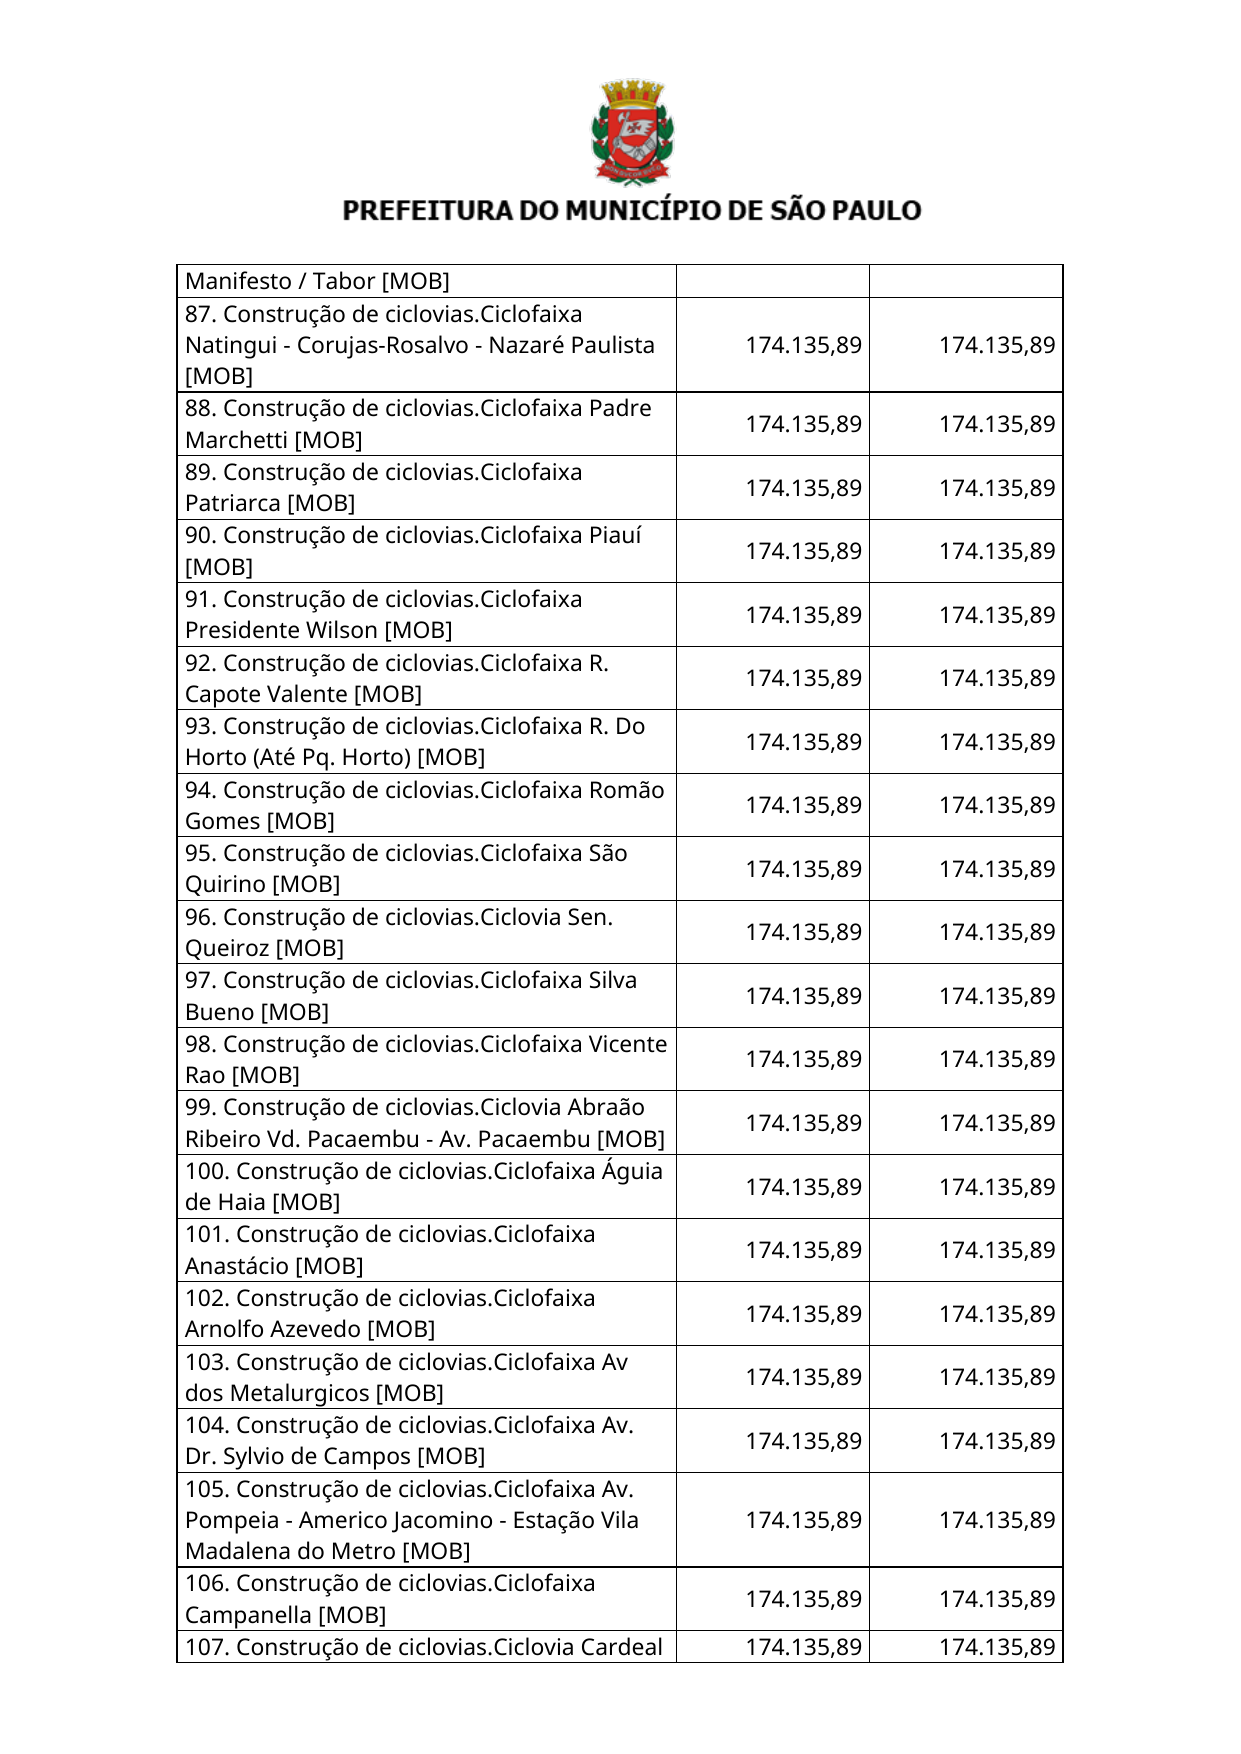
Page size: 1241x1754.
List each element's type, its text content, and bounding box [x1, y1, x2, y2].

table_cell 95. Construção de ciclovias.Ciclofaixa São Quirino [MOB] [178, 837, 676, 900]
table_cell 174.135,89 [870, 1409, 1062, 1472]
table_cell 174.135,89 [677, 520, 869, 582]
table_cell 88. Construção de ciclovias.Ciclofaixa Padre Marchetti [MOB] [178, 393, 676, 455]
table_cell 107. Construção de ciclovias.Ciclovia Cardeal [178, 1631, 676, 1662]
table_cell 93. Construção de ciclovias.Ciclofaixa R. Do Horto (Até Pq. Horto) [MOB] [178, 710, 676, 773]
table_cell 174.135,89 [677, 774, 869, 836]
table_cell 92. Construção de ciclovias.Ciclofaixa R. Capote Valente [MOB] [178, 647, 676, 709]
table_cell 174.135,89 [870, 1282, 1062, 1344]
table_cell 174.135,89 [677, 1282, 869, 1344]
table_cell 89. Construção de ciclovias.Ciclofaixa Patriarca [MOB] [178, 456, 676, 518]
table_cell 174.135,89 [677, 298, 869, 391]
table_cell 87. Construção de ciclovias.Ciclofaixa Natingui - Corujas-Rosalvo - Nazaré Paulista [MOB] [178, 298, 676, 391]
table_cell 174.135,89 [870, 583, 1062, 646]
table_cell 96. Construção de ciclovias.Ciclovia Sen. Queiroz [MOB] [178, 901, 676, 963]
table_cell 106. Construção de ciclovias.Ciclofaixa Campanella [MOB] [178, 1568, 676, 1630]
table_cell 174.135,89 [870, 1473, 1062, 1566]
table_cell 174.135,89 [870, 1155, 1062, 1217]
table_cell 174.135,89 [677, 647, 869, 709]
table_cell 174.135,89 [870, 837, 1062, 900]
table_cell 174.135,89 [870, 1631, 1062, 1662]
table_cell 174.135,89 [870, 710, 1062, 773]
table_cell 174.135,89 [870, 298, 1062, 391]
table_cell 174.135,89 [870, 901, 1062, 963]
table_cell [677, 265, 869, 297]
table_cell 174.135,89 [677, 1346, 869, 1408]
table_cell 174.135,89 [677, 1028, 869, 1090]
table_cell 174.135,89 [870, 520, 1062, 582]
table_cell 174.135,89 [677, 1219, 869, 1281]
table_cell 101. Construção de ciclovias.Ciclofaixa Anastácio [MOB] [178, 1219, 676, 1281]
table_cell 100. Construção de ciclovias.Ciclofaixa Águia de Haia [MOB] [178, 1155, 676, 1217]
table_cell 97. Construção de ciclovias.Ciclofaixa Silva Bueno [MOB] [178, 964, 676, 1027]
table_cell 174.135,89 [870, 647, 1062, 709]
table_cell 174.135,89 [677, 1091, 869, 1154]
table_cell 174.135,89 [870, 1568, 1062, 1630]
table_cell 174.135,89 [677, 964, 869, 1027]
table_cell 174.135,89 [870, 1219, 1062, 1281]
table_cell 174.135,89 [870, 393, 1062, 455]
table_cell 174.135,89 [677, 901, 869, 963]
table_cell 174.135,89 [870, 1091, 1062, 1154]
table_cell 104. Construção de ciclovias.Ciclofaixa Av. Dr. Sylvio de Campos [MOB] [178, 1409, 676, 1472]
table_cell Manifesto / Tabor [MOB] [178, 265, 676, 297]
table_cell 174.135,89 [677, 1409, 869, 1472]
table_cell 174.135,89 [677, 583, 869, 646]
table_cell 174.135,89 [677, 837, 869, 900]
table_cell 94. Construção de ciclovias.Ciclofaixa Romão Gomes [MOB] [178, 774, 676, 836]
table_cell [870, 265, 1062, 297]
table_cell 102. Construção de ciclovias.Ciclofaixa Arnolfo Azevedo [MOB] [178, 1282, 676, 1344]
table_cell 174.135,89 [870, 774, 1062, 836]
table_cell 174.135,89 [677, 710, 869, 773]
table_cell 90. Construção de ciclovias.Ciclofaixa Piauí [MOB] [178, 520, 676, 582]
table_cell 174.135,89 [870, 1028, 1062, 1090]
table_cell 174.135,89 [677, 393, 869, 455]
table_cell 91. Construção de ciclovias.Ciclofaixa Presidente Wilson [MOB] [178, 583, 676, 646]
table_cell 174.135,89 [677, 1568, 869, 1630]
table_cell 103. Construção de ciclovias.Ciclofaixa Av dos Metalurgicos [MOB] [178, 1346, 676, 1408]
table_cell 174.135,89 [870, 964, 1062, 1027]
table_cell 99. Construção de ciclovias.Ciclovia Abraão Ribeiro Vd. Pacaembu - Av. Pacaembu [MOB] [178, 1091, 676, 1154]
table_cell 174.135,89 [677, 456, 869, 518]
table_cell 174.135,89 [677, 1155, 869, 1217]
table_cell 174.135,89 [677, 1473, 869, 1566]
table_cell 174.135,89 [870, 1346, 1062, 1408]
table_cell 98. Construção de ciclovias.Ciclofaixa Vicente Rao [MOB] [178, 1028, 676, 1090]
table_cell 174.135,89 [870, 456, 1062, 518]
table_cell 174.135,89 [677, 1631, 869, 1662]
table_cell 105. Construção de ciclovias.Ciclofaixa Av. Pompeia - Americo Jacomino - Estação Vila Madalena do Metro [MOB] [178, 1473, 676, 1566]
